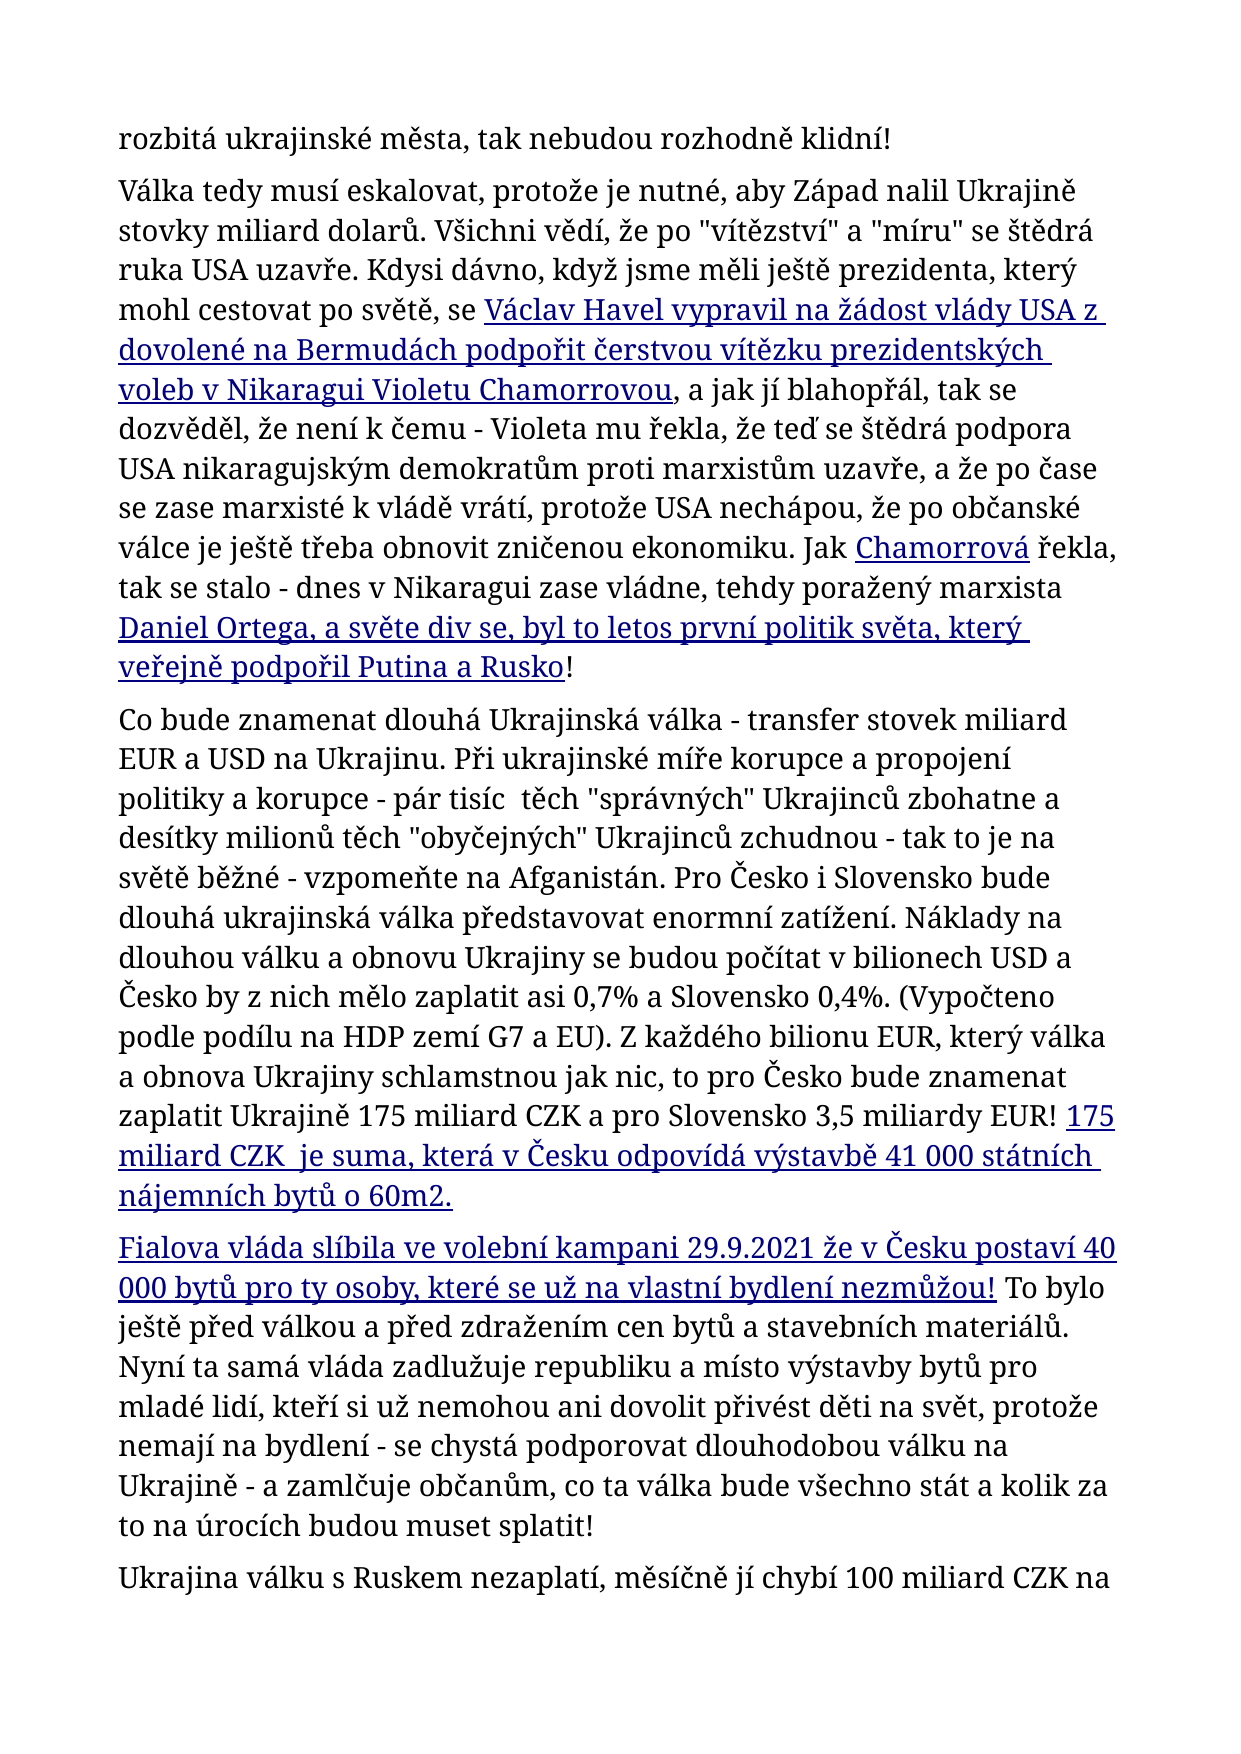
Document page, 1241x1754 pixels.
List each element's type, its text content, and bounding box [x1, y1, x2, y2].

text Válka tedy musí eskalovat, protože je nutné, aby Západ nalil Ukrajině stovky miliard dolarů. Všichni vědí, že po "vítězství" a "míru" se štědrá ruka USA uzavře. Kdysi dávno, když jsme měli ještě prezidenta, který mohl cestovat po světě, se Václav Havel vypravil na žádost vlády USA z dovolené na Bermudách podpořit čerstvou vítězku prezidentských voleb v Nikaragui Violetu Chamorrovou, a jak jí blahopřál, tak se dozvěděl, že není k čemu - Violeta mu řekla, že teď se štědrá podpora USA nikaragujským demokratům proti marxistům uzavře, a že po čase se zase marxisté k vládě vrátí, protože USA nechápou, že po občanské válce je ještě třeba obnovit zničenou ekonomiku. Jak Chamorrová řekla, tak se stalo - dnes v Nikaragui zase vládne, tehdy poražený marxista Daniel Ortega, a světe div se, byl to letos první politik světa, který veřejně podpořil Putina a Rusko! [118, 170, 1122, 686]
text Ukrajina válku s Ruskem nezaplatí, měsíčně jí chybí 100 miliard CZK na [118, 1557, 1122, 1597]
text Co bude znamenat dlouhá Ukrajinská válka - transfer stovek miliard EUR a USD na Ukrajinu. Při ukrajinské míře korupce a propojení politiky a korupce - pár tisíc těch "správných" Ukrajinců zbohatne a desítky milionů těch "obyčejných" Ukrajinců zchudnou - tak to je na světě běžné - vzpomeňte na Afganistán. Pro Česko i Slovensko bude dlouhá ukrajinská válka představovat enormní zatížení. Náklady na dlouhou válku a obnovu Ukrajiny se budou počítat v bilionech USD a Česko by z nich mělo zaplatit asi 0,7% a Slovensko 0,4%. (Vypočteno podle podílu na HDP zemí G7 a EU). Z každého bilionu EUR, který válka a obnova Ukrajiny schlamstnou jak nic, to pro Česko bude znamenat zaplatit Ukrajině 175 miliard CZK a pro Slovensko 3,5 miliardy EUR! 175 miliard CZK je suma, která v Česku odpovídá výstavbě 41 000 státních nájemních bytů o 60m2. [118, 699, 1122, 1215]
text Fialova vláda slíbila ve volební kampani 29.9.2021 že v Česku postaví 40 000 bytů pro ty osoby, které se už na vlastní bydlení nezmůžou! To bylo ještě před válkou a před zdražením cen bytů a stavebních materiálů. Nyní ta samá vláda zadlužuje republiku a místo výstavby bytů pro mladé lidí, kteří si už nemohou ani dovolit přivést děti na svět, protože nemají na bydlení - se chystá podporovat dlouhodobou válku na Ukrajině - a zamlčuje občanům, co ta válka bude všechno stát a kolik za to na úrocích budou muset splatit! [118, 1227, 1122, 1545]
text rozbitá ukrajinské města, tak nebudou rozhodně klidní! [118, 118, 1122, 158]
